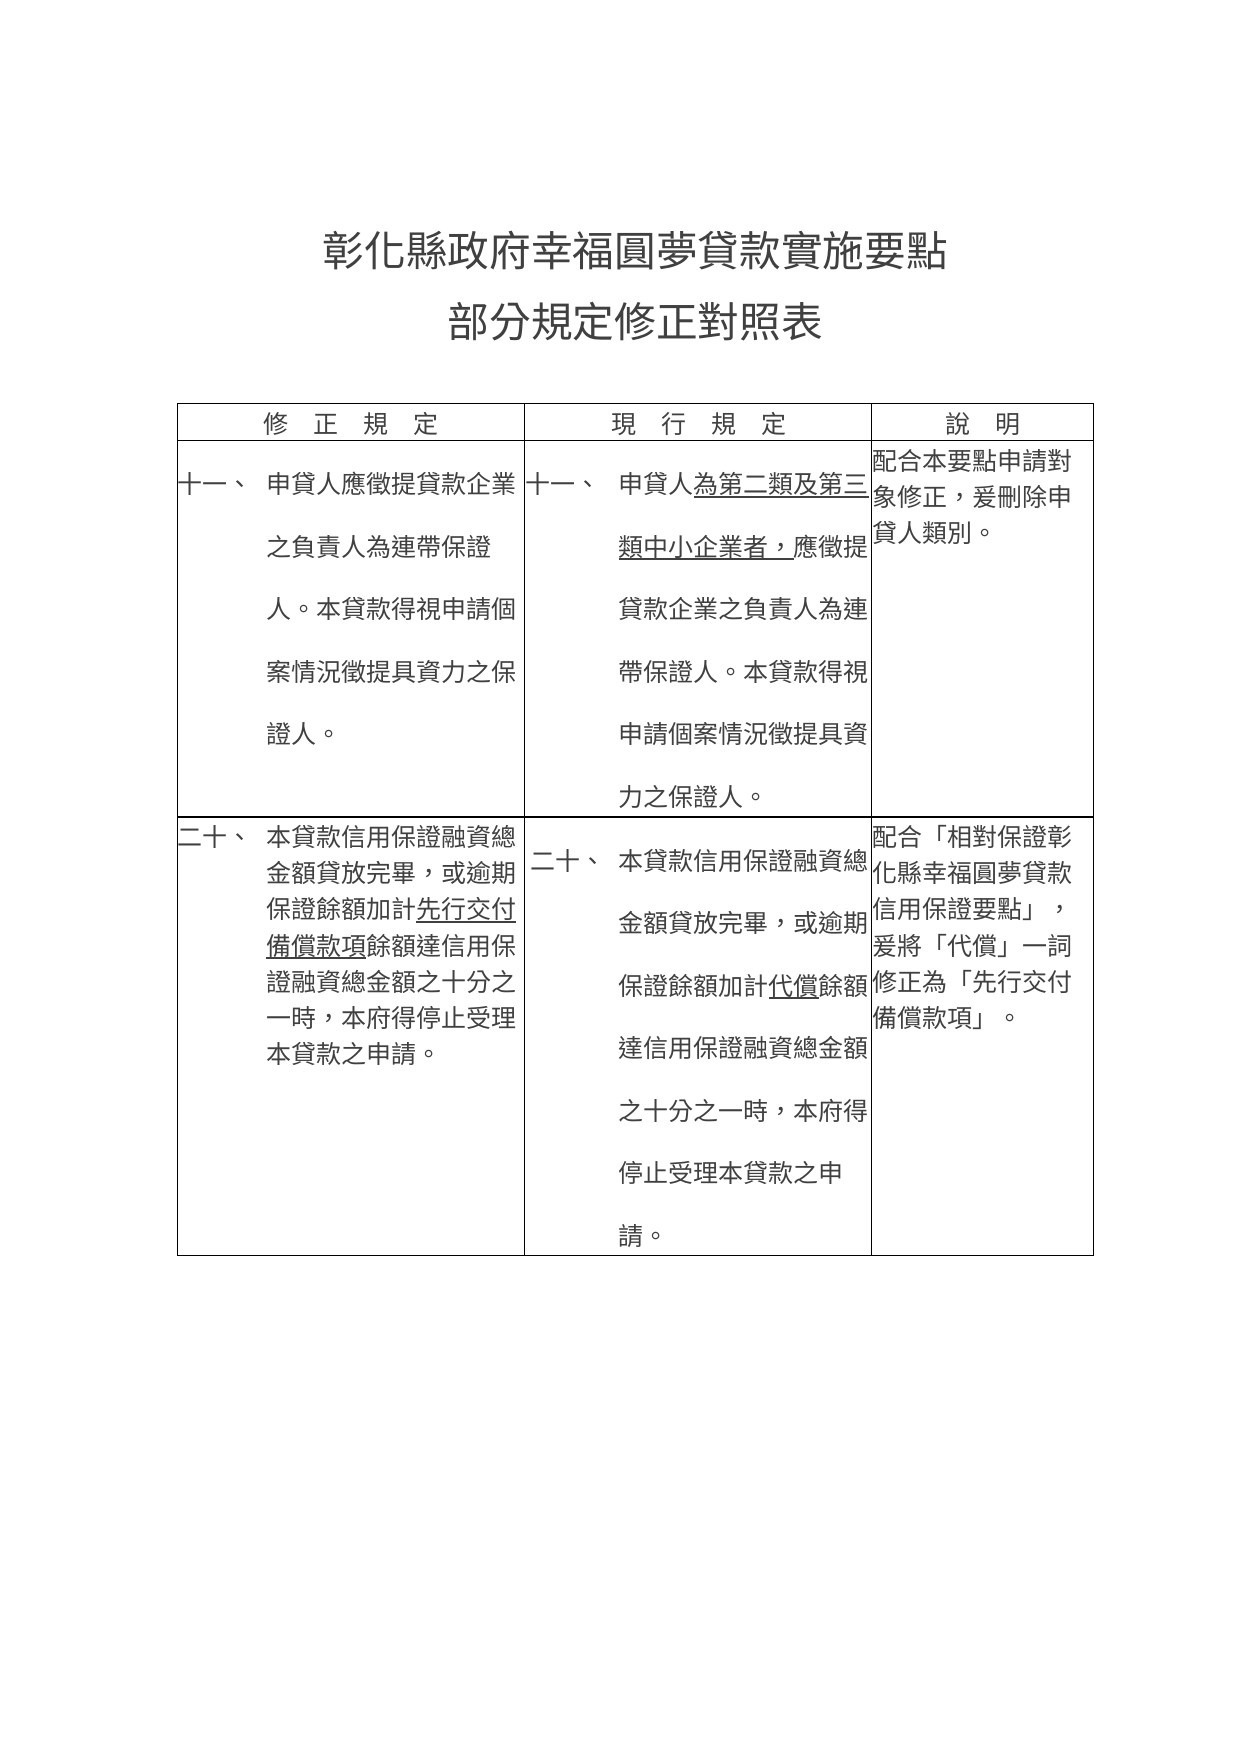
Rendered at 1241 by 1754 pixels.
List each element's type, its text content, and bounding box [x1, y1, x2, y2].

table_header 現 行 規 定 [525, 404, 871, 440]
table_header 說 明 [872, 404, 1093, 440]
table_cell 十一、 申貸人為第二類及第三類中小企業者，應徵提貸款企業之負責人為連帶保證人。本貸款得視申請個案情況徵提具資力之保證人。 [525, 441, 871, 816]
table_cell 二十、 本貸款信用保證融資總金額貸放完畢，或逾期保證餘額加計代償餘額達信用保證融資總金額之十分之一時，本府得停止受理本貸款之申請。 [525, 818, 871, 1255]
table_cell 二十、 本貸款信用保證融資總金額貸放完畢，或逾期保證餘額加計先行交付備償款項餘額達信用保證融資總金額之十分之一時，本府得停止受理本貸款之申請。 [178, 818, 524, 1255]
table_header 修 正 規 定 [178, 404, 524, 440]
table_cell 十一、 申貸人應徵提貸款企業之負責人為連帶保證人。本貸款得視申請個案情況徵提具資力之保證人。 [178, 441, 524, 816]
table_cell 配合「相對保證彰化縣幸福圓夢貸款信用保證要點」，爰將「代償」一詞修正為「先行交付備償款項」。 [872, 818, 1093, 1255]
text 彰化縣政府幸福圓夢貸款實施要點 [177, 218, 1092, 278]
table_cell 配合本要點申請對象修正，爰刪除申貸人類別。 [872, 441, 1093, 816]
text 部分規定修正對照表 [177, 278, 1092, 341]
